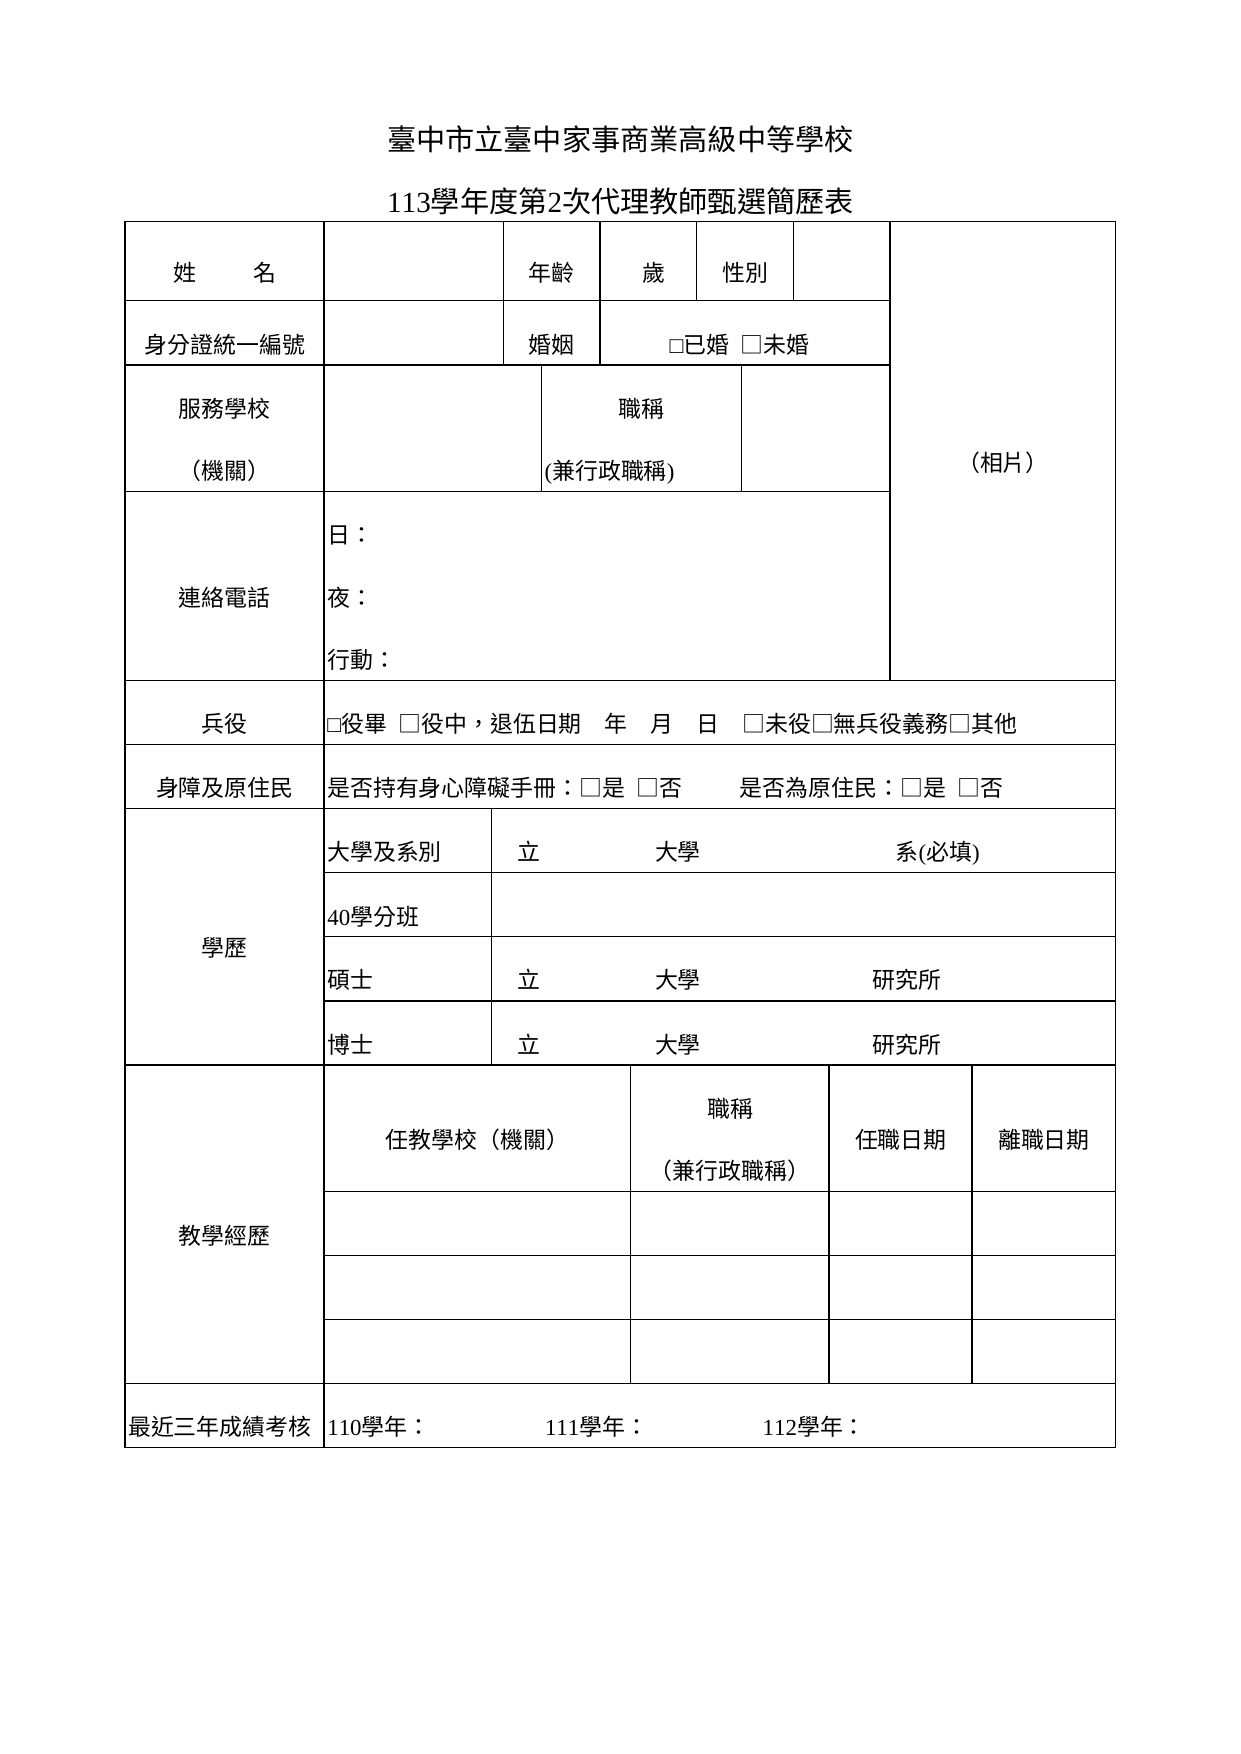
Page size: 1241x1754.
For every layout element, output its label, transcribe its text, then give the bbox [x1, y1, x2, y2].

table_header [794, 222, 889, 300]
table_cell 碩士 [325, 937, 491, 1000]
table_cell [830, 1320, 971, 1383]
table_cell 立 大學 研究所 [492, 937, 1115, 1000]
table_cell 110學年： 111學年： 112學年： [325, 1384, 1115, 1447]
table_cell 大學及系別 [325, 809, 491, 872]
table_cell 職稱 （兼行政職稱） [631, 1066, 828, 1191]
table_cell □役畢 □役中，退伍日期 年 月 日 □未役□無兵役義務□其他 [325, 681, 1115, 744]
table_header 性別 [697, 222, 793, 300]
text 臺中市立臺中家事商業高級中等學校 [75, 96, 1165, 158]
table_cell 婚姻 [504, 301, 599, 364]
table_cell 任教學校（機關） [325, 1066, 630, 1191]
table_cell [830, 1256, 971, 1319]
table_cell [325, 1320, 630, 1383]
table_cell [631, 1320, 828, 1383]
table_cell 40學分班 [325, 873, 491, 936]
table_cell [973, 1320, 1115, 1383]
table_cell 是否持有身心障礙手冊：□是 □否 是否為原住民：□是 □否 [325, 745, 1115, 808]
table_cell [492, 873, 1115, 936]
table_cell 兵役 [126, 681, 323, 744]
table_cell 立 大學 研究所 [492, 1002, 1115, 1064]
table_cell [325, 301, 503, 364]
table_cell 教學經歷 [126, 1066, 323, 1383]
table_cell 博士 [325, 1002, 491, 1064]
table_cell [325, 366, 541, 491]
table_cell [325, 1256, 630, 1319]
table_header 歲 [601, 222, 696, 300]
table_cell [973, 1192, 1115, 1254]
table_cell 立 大學 系(必填) [492, 809, 1115, 872]
table_cell 任職日期 [830, 1066, 971, 1191]
table_cell 連絡電話 [126, 492, 323, 679]
table_header 姓 名 [126, 222, 323, 300]
table_cell [325, 1192, 630, 1254]
table_cell [742, 366, 889, 491]
table_header 年齡 [504, 222, 599, 300]
table_cell 日： 夜： 行動： [325, 492, 889, 679]
table_cell [830, 1192, 971, 1254]
table_cell □已婚 □未婚 [601, 301, 889, 364]
table_cell 最近三年成績考核 [126, 1384, 323, 1447]
table_cell 身障及原住民 [126, 745, 323, 808]
table_cell 離職日期 [973, 1066, 1115, 1191]
table_cell 職稱 (兼行政職稱) [542, 366, 741, 491]
text 113學年度第2次代理教師甄選簡歷表 [75, 158, 1165, 221]
table_cell [973, 1256, 1115, 1319]
table_cell 學歷 [126, 809, 323, 1064]
table_header （相片） [891, 222, 1115, 679]
table_cell [631, 1256, 828, 1319]
table_cell 服務學校 （機關） [126, 366, 323, 491]
table_header [325, 222, 503, 300]
table_cell 身分證統一編號 [126, 301, 323, 364]
table_cell [631, 1192, 828, 1254]
